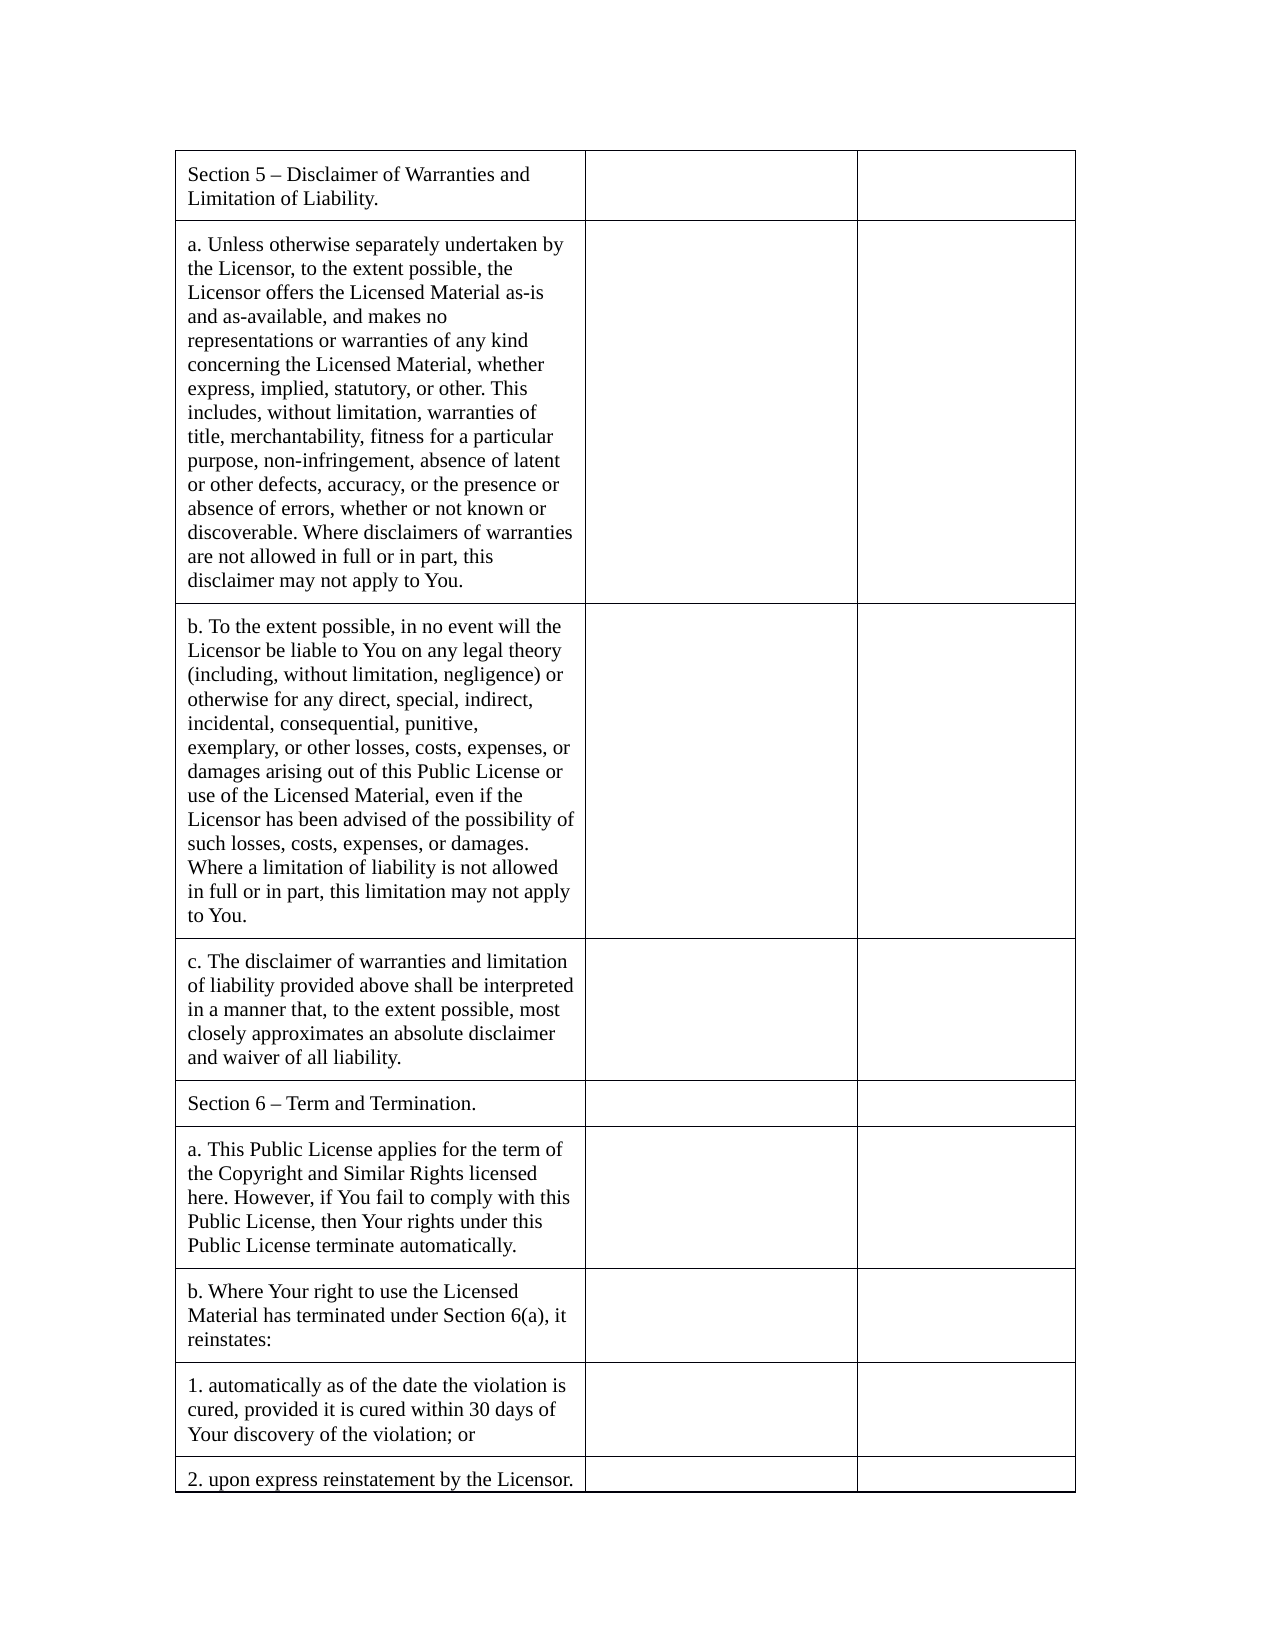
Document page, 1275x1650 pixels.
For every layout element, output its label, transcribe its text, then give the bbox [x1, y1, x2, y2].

table_cell [858, 1127, 1075, 1268]
table_cell c. The disclaimer of warranties and limitation of liability provided above shall be interpreted in a manner that, to the extent possible, most closely approximates an absolute disclaimer and waiver of all liability. [176, 939, 585, 1080]
table_cell [586, 151, 857, 220]
table_cell [586, 1457, 857, 1491]
table_cell [858, 939, 1075, 1080]
table_cell [586, 221, 857, 603]
table_cell [586, 939, 857, 1080]
table_cell Section 5 – Disclaimer of Warranties and Limitation of Liability. [176, 151, 585, 220]
table_cell Section 6 – Term and Termination. [176, 1081, 585, 1126]
table_cell [586, 604, 857, 937]
table_cell b. To the extent possible, in no event will the Licensor be liable to You on any legal theory (including, without limitation, negligence) or otherwise for any direct, special, indirect, incidental, consequential, punitive, exemplary, or other losses, costs, expenses, or damages arising out of this Public License or use of the Licensed Material, even if the Licensor has been advised of the possibility of such losses, costs, expenses, or damages. Where a limitation of liability is not allowed in full or in part, this limitation may not apply to You. [176, 604, 585, 937]
table_cell [586, 1269, 857, 1362]
table_cell [858, 151, 1075, 220]
table_cell [858, 1269, 1075, 1362]
table_cell [858, 1081, 1075, 1126]
table_cell a. Unless otherwise separately undertaken by the Licensor, to the extent possible, the Licensor offers the Licensed Material as-is and as-available, and makes no representations or warranties of any kind concerning the Licensed Material, whether express, implied, statutory, or other. This includes, without limitation, warranties of title, merchantability, fitness for a particular purpose, non-infringement, absence of latent or other defects, accuracy, or the presence or absence of errors, whether or not known or discoverable. Where disclaimers of warranties are not allowed in full or in part, this disclaimer may not apply to You. [176, 221, 585, 603]
table_cell [858, 604, 1075, 937]
table_cell 2. upon express reinstatement by the Licensor. [176, 1457, 585, 1491]
table_cell b. Where Your right to use the Licensed Material has terminated under Section 6(a), it reinstates: [176, 1269, 585, 1362]
table_cell [586, 1127, 857, 1268]
table_cell [858, 221, 1075, 603]
table_cell [586, 1081, 857, 1126]
table_cell [586, 1363, 857, 1456]
table_cell [858, 1457, 1075, 1491]
table_cell [858, 1363, 1075, 1456]
table_cell a. This Public License applies for the term of the Copyright and Similar Rights licensed here. However, if You fail to comply with this Public License, then Your rights under this Public License terminate automatically. [176, 1127, 585, 1268]
table_cell 1. automatically as of the date the violation is cured, provided it is cured within 30 days of Your discovery of the violation; or [176, 1363, 585, 1456]
